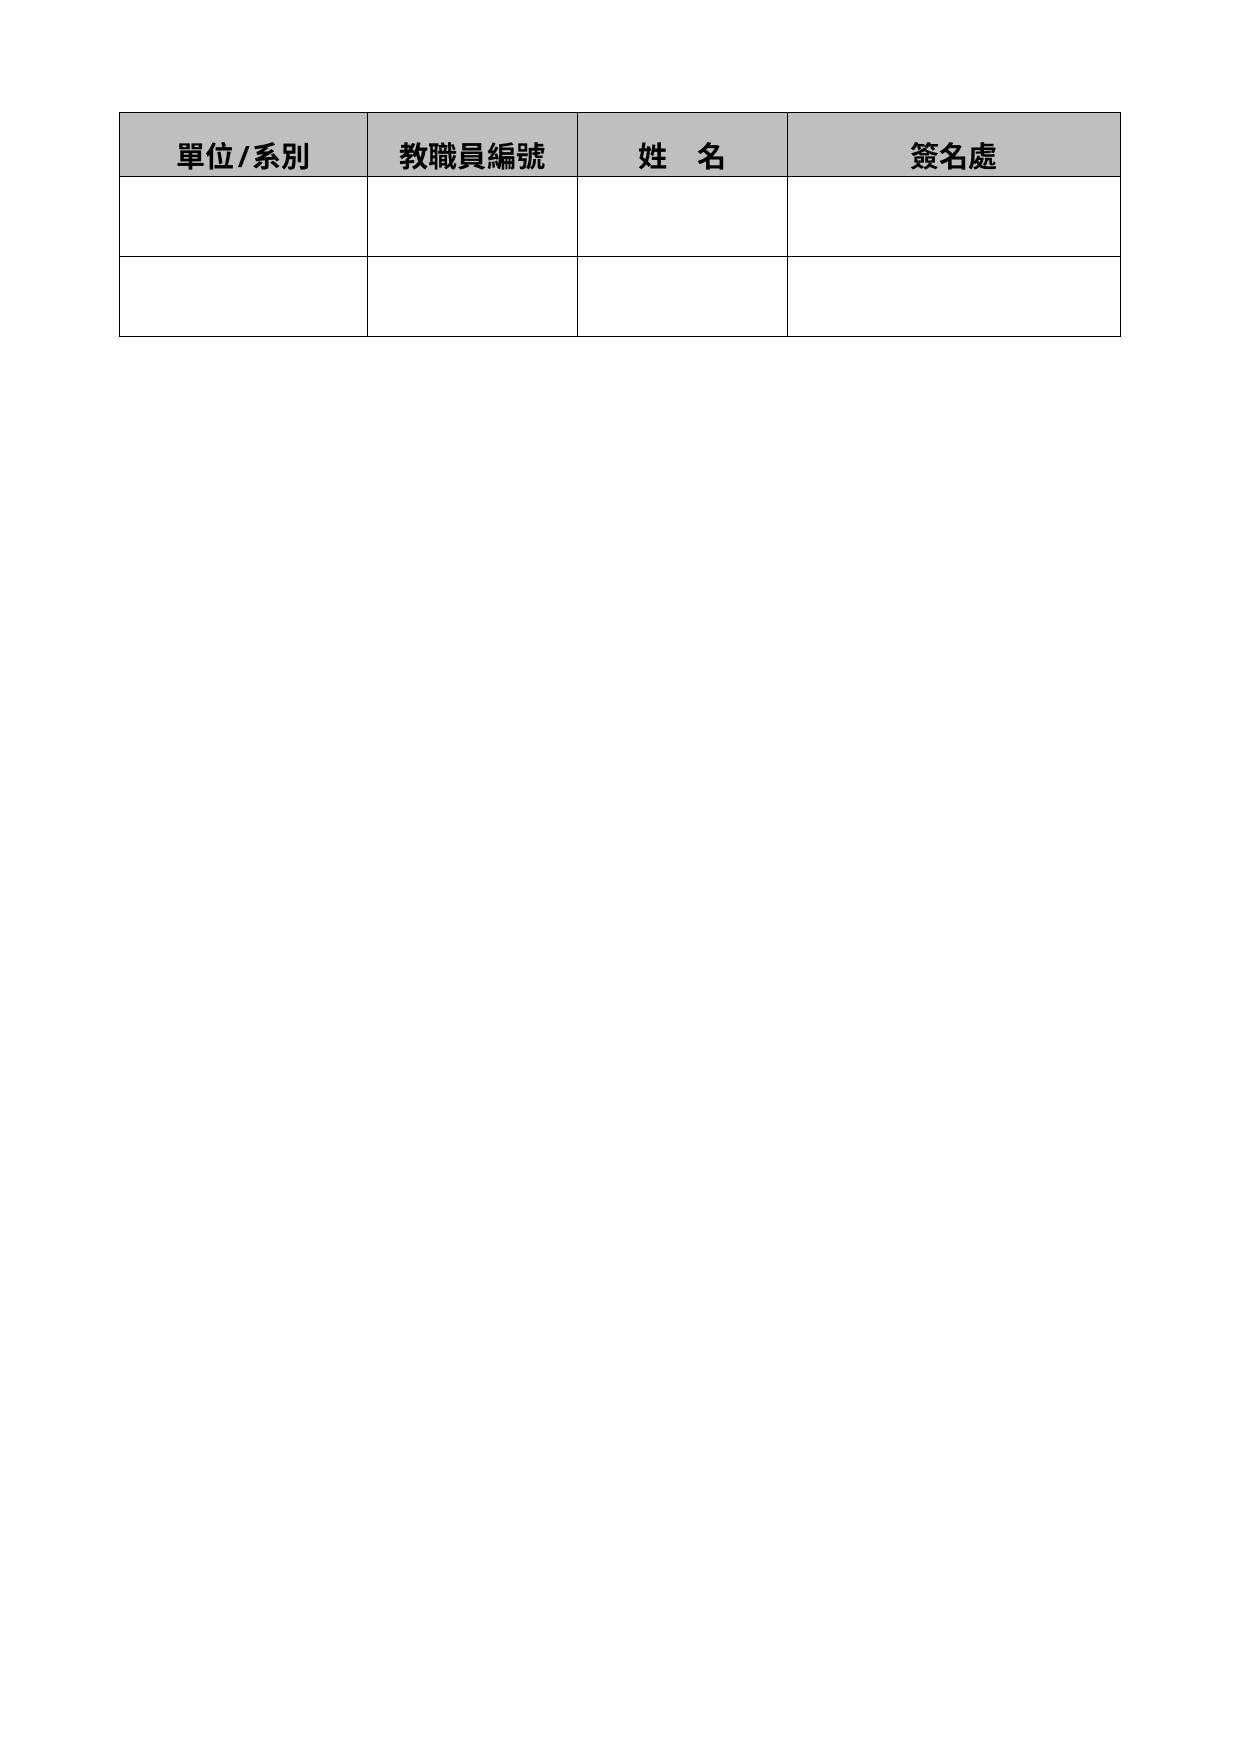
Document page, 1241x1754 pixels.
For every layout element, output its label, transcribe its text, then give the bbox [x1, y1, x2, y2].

table_header 姓 名 [578, 113, 787, 176]
table_cell [368, 257, 577, 336]
table_cell [368, 177, 577, 256]
table_cell [788, 257, 1120, 336]
table_cell [120, 257, 367, 336]
table_cell [120, 177, 367, 256]
table_cell [578, 257, 787, 336]
table_cell [788, 177, 1120, 256]
table_header 簽名處 [788, 113, 1120, 176]
table_header 單位/系別 [120, 113, 367, 176]
table_cell [578, 177, 787, 256]
table_header 教職員編號 [368, 113, 577, 176]
